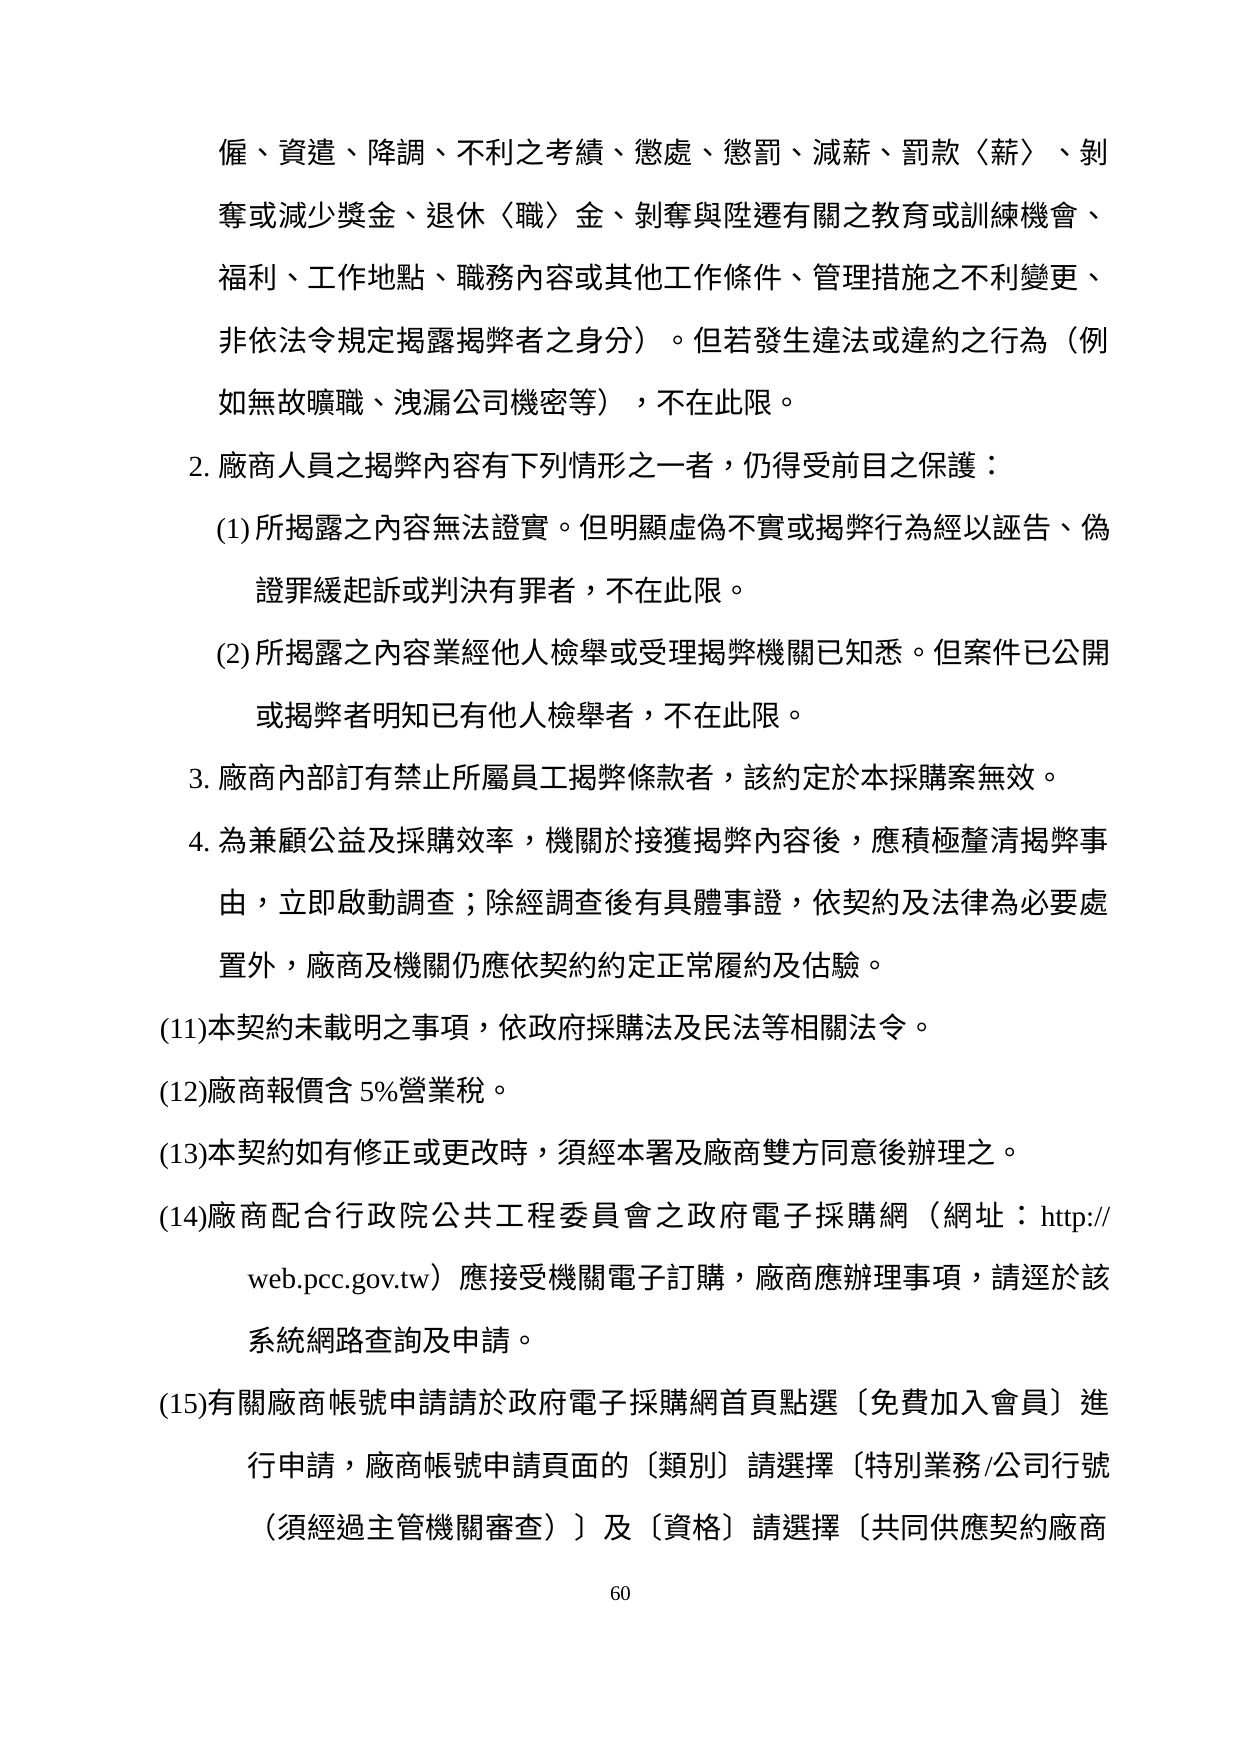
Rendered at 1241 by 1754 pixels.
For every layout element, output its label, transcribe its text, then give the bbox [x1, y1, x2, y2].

list 廠商內部訂有禁止所屬員工揭弊條款者，該約定於本採購案無效。 [188, 734, 1110, 797]
list 為兼顧公益及採購效率，機關於接獲揭弊內容後，應積極釐清揭弊事由，立即啟動調查；除經調查後有具體事證，依契約及法律為必要處置外，廠商及機關仍應依契約約定正常履約及估驗。 [188, 797, 1110, 984]
list 本契約未載明之事項，依政府採購法及民法等相關法令。 [159, 984, 1110, 1047]
list 有關廠商帳號申請請於政府電子採購網首頁點選〔免費加入會員〕進行申請，廠商帳號申請頁面的〔類別〕請選擇〔特別業務/公司行號（須經過主管機關審查）〕及〔資格〕請選擇〔共同供應契約廠商 [159, 1359, 1110, 1547]
list 廠商報價含5%營業稅。 [159, 1047, 1110, 1109]
list 廠商配合行政院公共工程委員會之政府電子採購網（網址：http://web.pcc.gov.tw）應接受機關電子訂購，廠商應辦理事項，請逕於該系統網路查詢及申請。 [159, 1172, 1110, 1359]
list 所揭露之內容業經他人檢舉或受理揭弊機關已知悉。但案件已公開或揭弊者明知已有他人檢舉者，不在此限。 [216, 609, 1110, 734]
list 廠商人員之揭弊內容有下列情形之一者，仍得受前目之保護： [188, 422, 1110, 484]
list 僱、資遣、降調、不利之考績、懲處、懲罰、減薪、罰款〈薪〉、剝奪或減少獎金、退休〈職〉金、剝奪與陞遷有關之教育或訓練機會、福利、工作地點、職務內容或其他工作條件、管理措施之不利變更、非依法令規定揭露揭弊者之身分）。但若發生違法或違約之行為（例如無故曠職、洩漏公司機密等），不在此限。 [188, 109, 1110, 422]
list 本契約如有修正或更改時，須經本署及廠商雙方同意後辦理之。 [159, 1109, 1110, 1172]
list 所揭露之內容無法證實。但明顯虛偽不實或揭弊行為經以誣告、偽證罪緩起訴或判決有罪者，不在此限。 [216, 484, 1110, 609]
